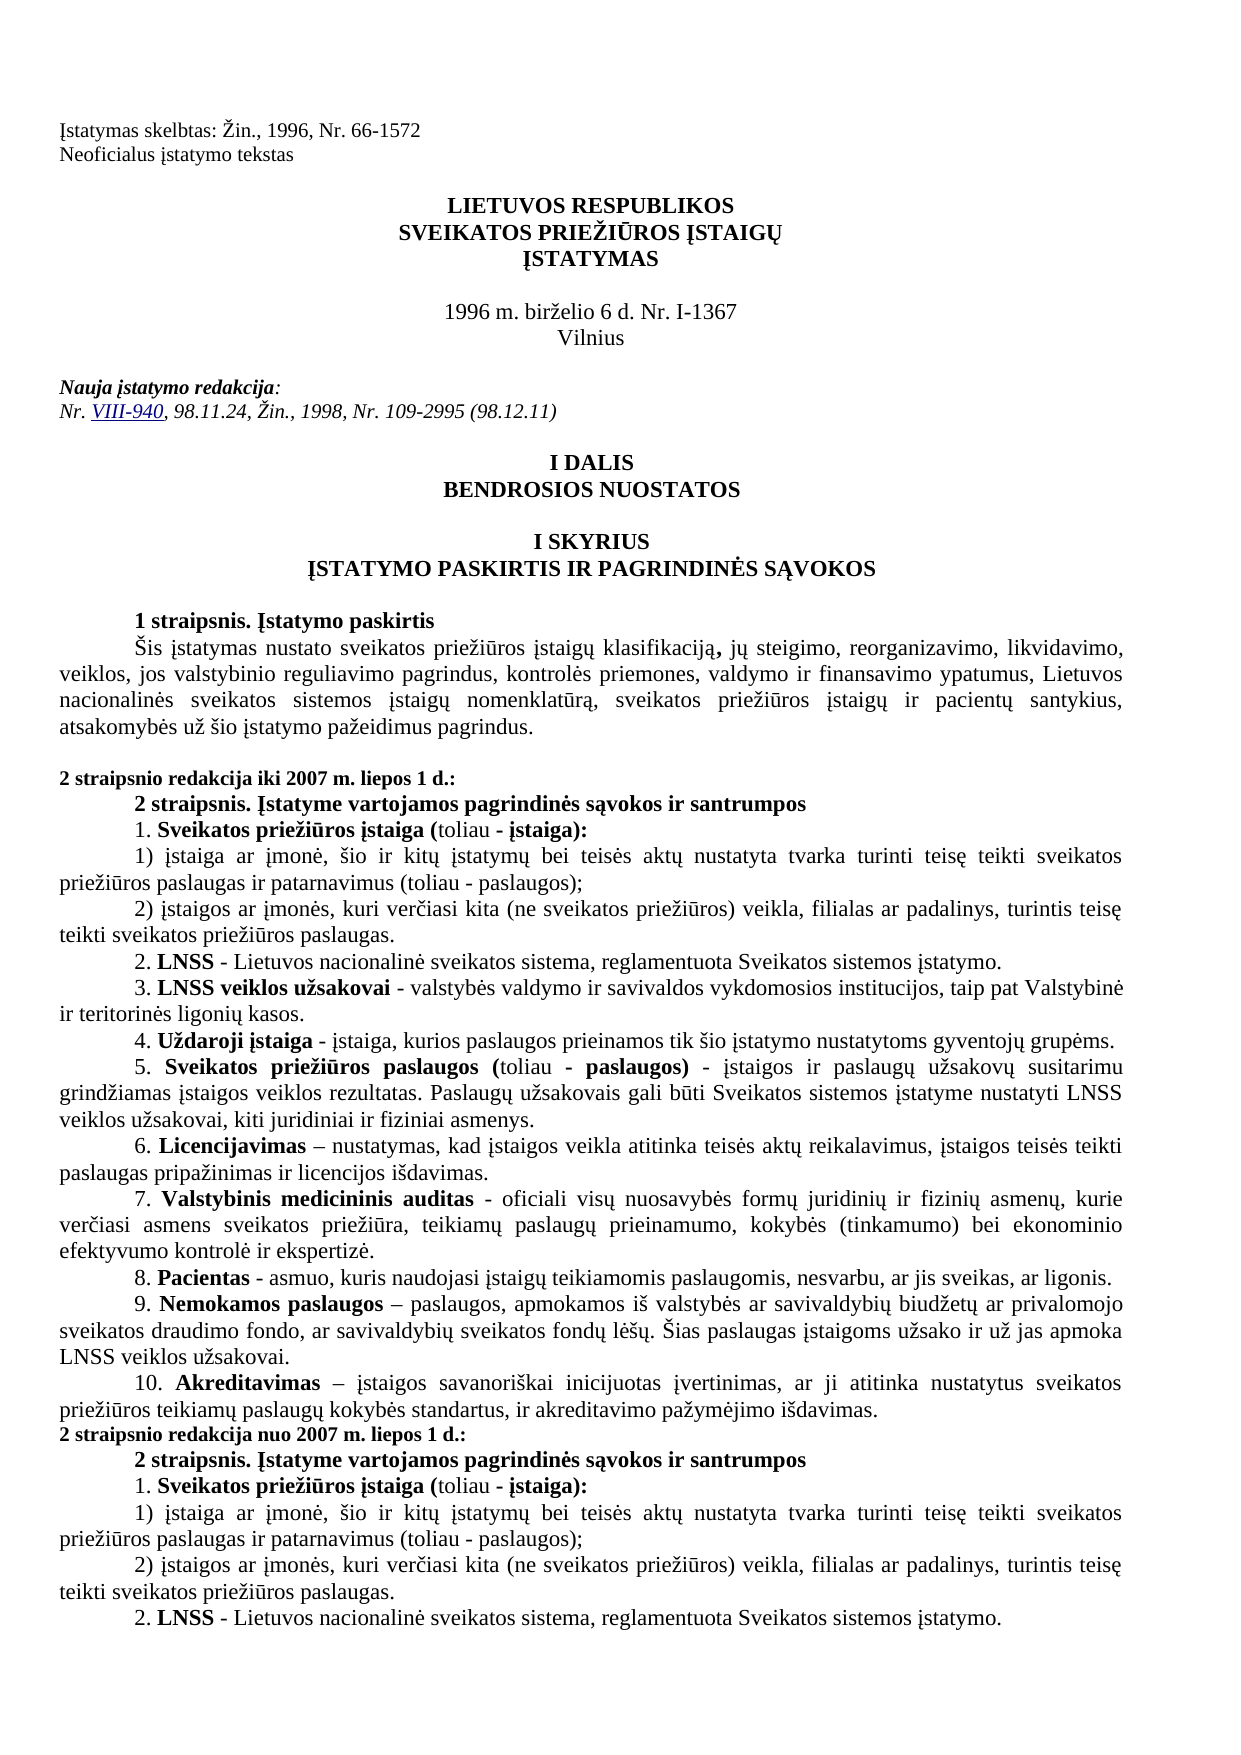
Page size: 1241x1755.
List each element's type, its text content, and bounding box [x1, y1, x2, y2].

text Įstatymas skelbtas: Žin., 1996, Nr. 66-1572 [59, 118, 1122, 142]
text 7. Valstybinis medicininis auditas - oficiali visų nuosavybės formų juridinių ir fizinių asmenų, kurie verčiasi asmens sveikatos priežiūra, teikiamų paslaugų prieinamumo, kokybės (tinkamumo) bei ekonominio efektyvumo kontrolė ir ekspertizė. [59, 1185, 1124, 1264]
text Neoficialus įstatymo tekstas [59, 142, 1122, 166]
text 4. Uždaroji įstaiga - įstaiga, kurios paslaugos prieinamos tik šio įstatymo nustatytoms gyventojų grupėms. [59, 1027, 1124, 1053]
text ĮSTATYMAS [59, 245, 1122, 272]
text 1 straipsnis. Įstatymo paskirtis [59, 607, 1124, 634]
text 2. LNSS - Lietuvos nacionalinė sveikatos sistema, reglamentuota Sveikatos sistemos įstatymo. [59, 948, 1124, 974]
text 1. Sveikatos priežiūros įstaiga (toliau - įstaiga): [59, 1472, 1124, 1499]
text I skyrius [59, 528, 1124, 555]
text 6. Licencijavimas – nustatymas, kad įstaigos veikla atitinka teisės aktų reikalavimus, įstaigos teisės teikti paslaugas pripažinimas ir licencijos išdavimas. [59, 1132, 1124, 1185]
text 10. Akreditavimas – įstaigos savanoriškai inicijuotas įvertinimas, ar ji atitinka nustatytus sveikatos priežiūros teikiamų paslaugų kokybės standartus, ir akreditavimo pažymėjimo išdavimas. [59, 1369, 1122, 1422]
text 2. LNSS - Lietuvos nacionalinė sveikatos sistema, reglamentuota Sveikatos sistemos įstatymo. [59, 1604, 1124, 1631]
text 3. LNSS veiklos užsakovai - valstybės valdymo ir savivaldos vykdomosios institucijos, taip pat Valstybinė ir teritorinės ligonių kasos. [59, 974, 1124, 1027]
text 2 straipsnio redakcija iki 2007 m. liepos 1 d.: [59, 766, 1124, 789]
text 8. Pacientas - asmuo, kuris naudojasi įstaigų teikiamomis paslaugomis, nesvarbu, ar jis sveikas, ar ligonis. [59, 1264, 1124, 1290]
text ĮSTAtymo paskirtis ir pagrindinės sąvokos [59, 555, 1124, 581]
text Nauja įstatymo redakcija: [59, 375, 1122, 399]
text LIETUVOS RESPUBLIKOS [59, 193, 1122, 219]
text Nr. VIII-940, 98.11.24, Žin., 1998, Nr. 109-2995 (98.12.11) [59, 399, 1122, 423]
text Bendrosios nuostatos [59, 476, 1124, 502]
text 1996 m. birželio 6 d. Nr. I-1367 [59, 298, 1122, 324]
text Šis įstatymas nustato sveikatos priežiūros įstaigų klasifikaciją, jų steigimo, reorganizavimo, likvidavimo, veiklos, jos valstybinio reguliavimo pagrindus, kontrolės priemones, valdymo ir finansavimo ypatumus, Lietuvos nacionalinės sveikatos sistemos įstaigų nomenklatūrą, sveikatos priežiūros įstaigų ir pacientų santykius, atsakomybės už šio įstatymo pažeidimus pagrindus. [59, 634, 1124, 739]
text SVEIKATOS PRIEŽIŪROS ĮSTAIGŲ [59, 219, 1122, 245]
text 5. Sveikatos priežiūros paslaugos (toliau - paslaugos) - įstaigos ir paslaugų užsakovų susitarimu grindžiamas įstaigos veiklos rezultatas. Paslaugų užsakovais gali būti Sveikatos sistemos įstatyme nustatyti LNSS veiklos užsakovai, kiti juridiniai ir fiziniai asmenys. [59, 1053, 1124, 1132]
text 2) įstaigos ar įmonės, kuri verčiasi kita (ne sveikatos priežiūros) veikla, filialas ar padalinys, turintis teisę teikti sveikatos priežiūros paslaugas. [59, 895, 1124, 948]
text 2 straipsnio redakcija nuo 2007 m. liepos 1 d.: [59, 1422, 1124, 1446]
text 2) įstaigos ar įmonės, kuri verčiasi kita (ne sveikatos priežiūros) veikla, filialas ar padalinys, turintis teisę teikti sveikatos priežiūros paslaugas. [59, 1552, 1124, 1604]
text 2 straipsnis. Įstatyme vartojamos pagrindinės sąvokos ir santrumpos [59, 1446, 1124, 1472]
text I dalis [59, 449, 1124, 476]
text 2 straipsnis. Įstatyme vartojamos pagrindinės sąvokos ir santrumpos [59, 789, 1124, 816]
text 9. Nemokamos paslaugos – paslaugos, apmokamos iš valstybės ar savivaldybių biudžetų ar privalomojo sveikatos draudimo fondo, ar savivaldybių sveikatos fondų lėšų. Šias paslaugas įstaigoms užsako ir už jas apmoka LNSS veiklos užsakovai. [59, 1290, 1124, 1369]
text 1) įstaiga ar įmonė, šio ir kitų įstatymų bei teisės aktų nustatyta tvarka turinti teisę teikti sveikatos priežiūros paslaugas ir patarnavimus (toliau - paslaugos); [59, 842, 1124, 895]
text 1. Sveikatos priežiūros įstaiga (toliau - įstaiga): [59, 816, 1124, 842]
text 1) įstaiga ar įmonė, šio ir kitų įstatymų bei teisės aktų nustatyta tvarka turinti teisę teikti sveikatos priežiūros paslaugas ir patarnavimus (toliau - paslaugos); [59, 1499, 1124, 1552]
text Vilnius [59, 324, 1122, 351]
